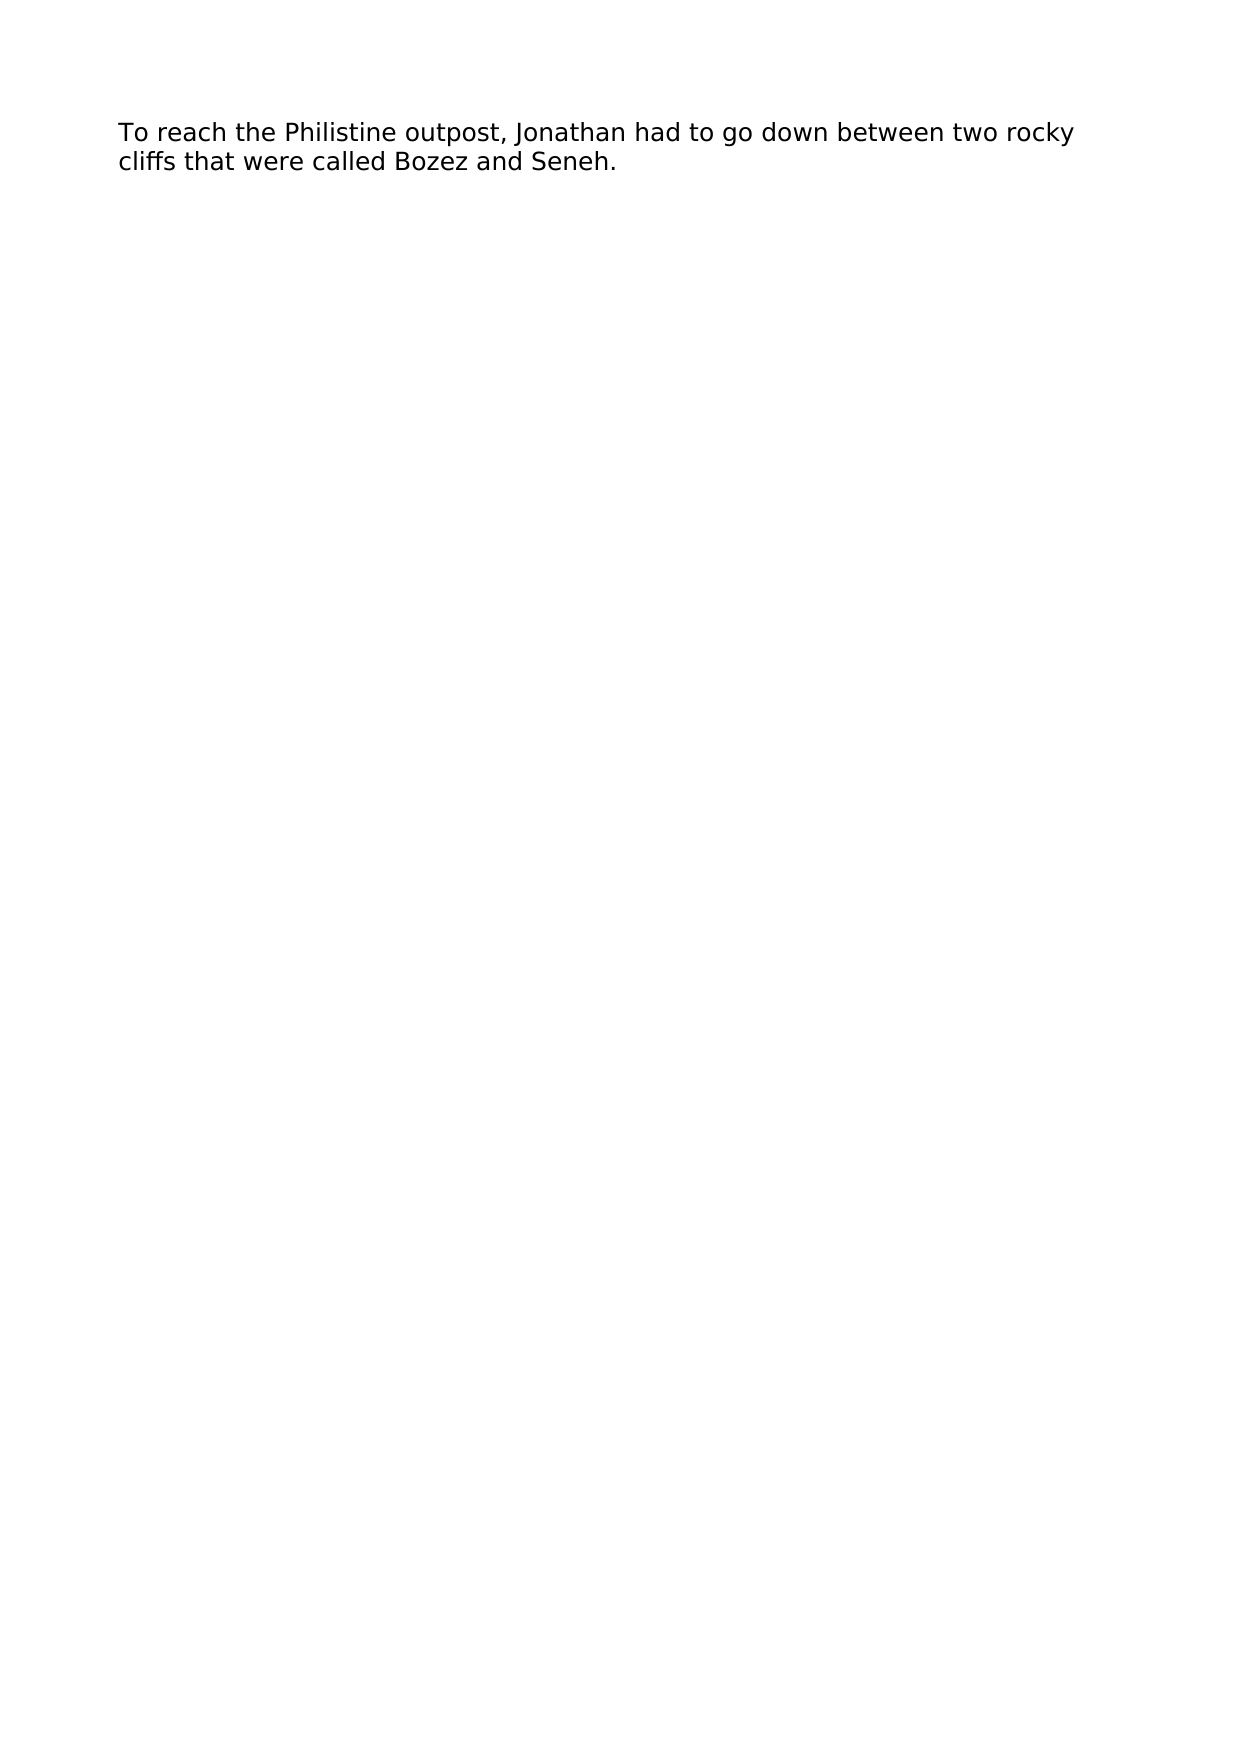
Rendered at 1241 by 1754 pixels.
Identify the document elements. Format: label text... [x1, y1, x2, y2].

text To reach the Philistine outpost, Jonathan had to go down between two rocky cliffs that were called Bozez and Seneh. [118, 118, 1122, 176]
